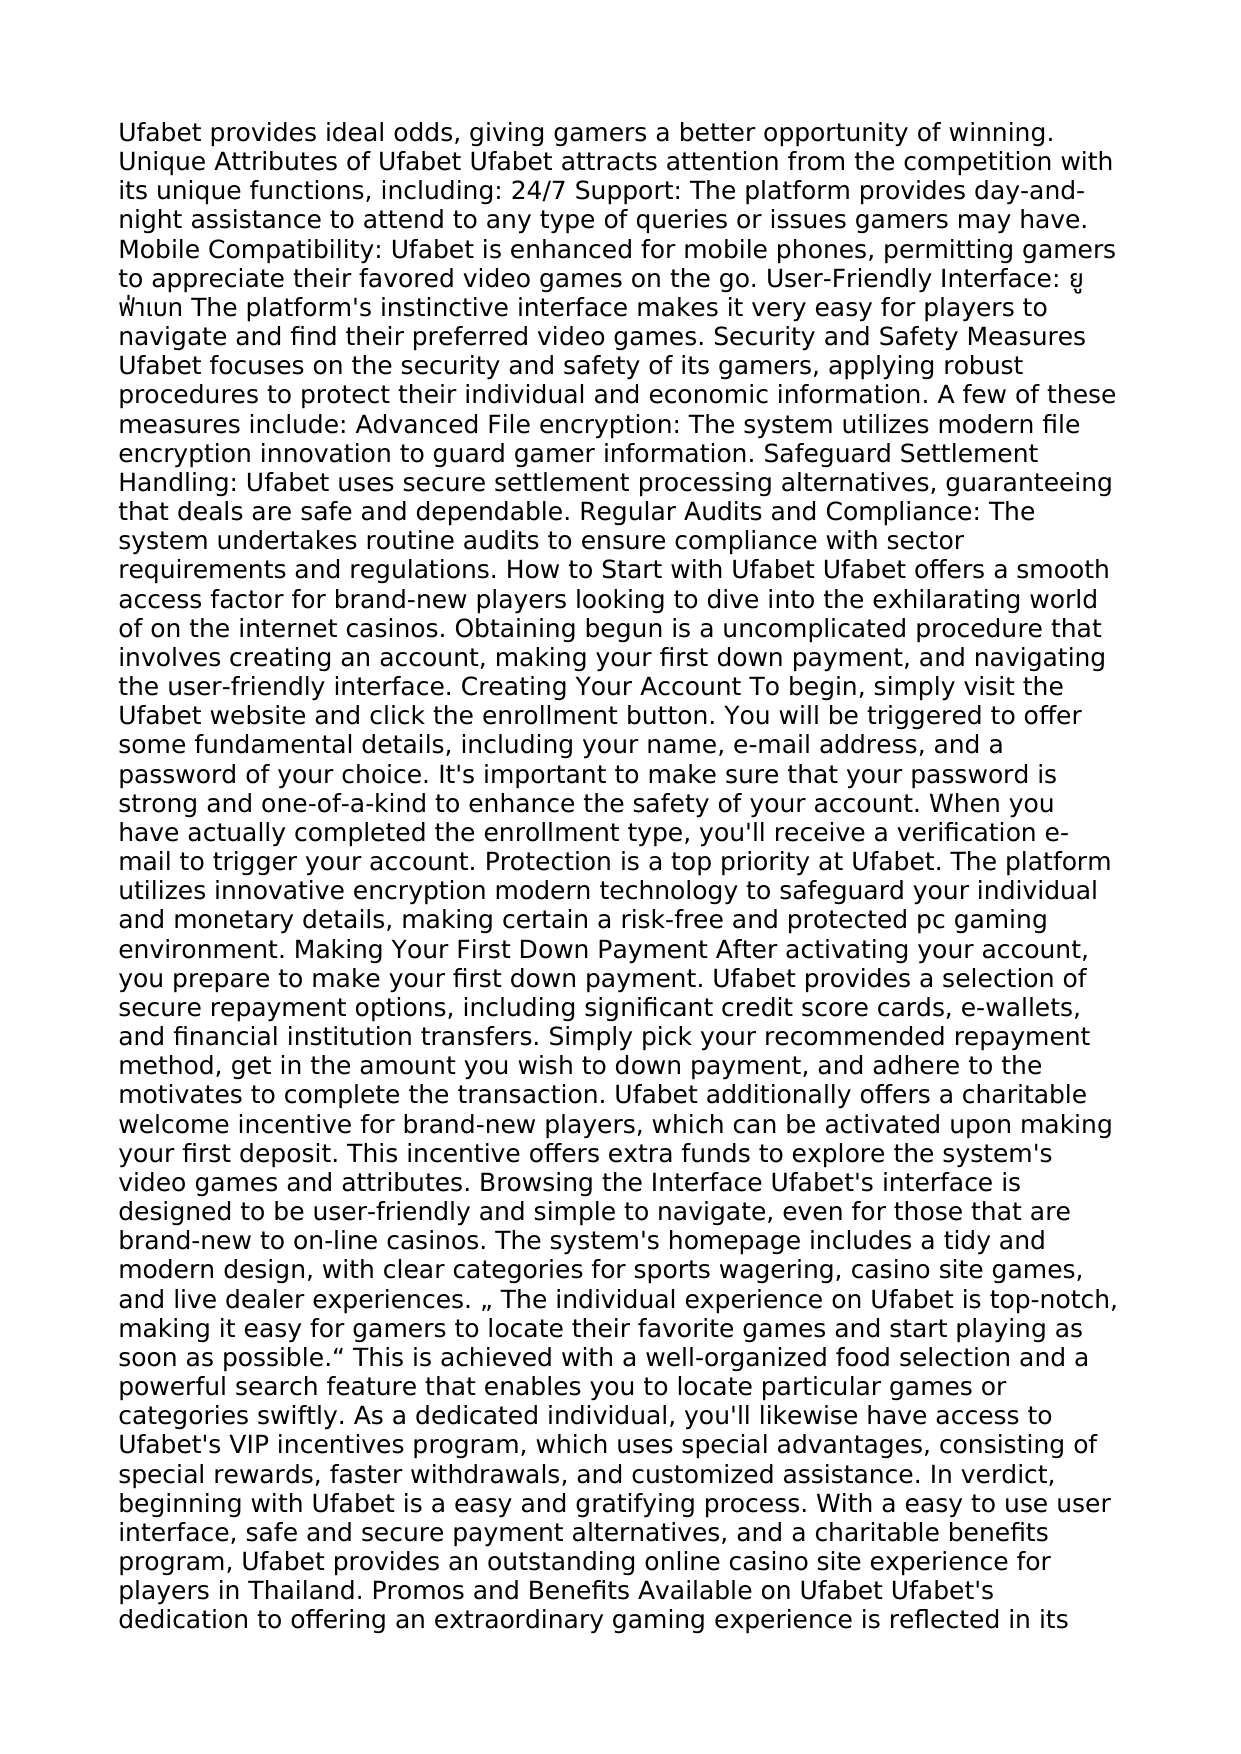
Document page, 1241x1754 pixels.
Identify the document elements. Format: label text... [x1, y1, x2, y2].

text Ufabet provides ideal odds, giving gamers a better opportunity of winning. Unique Attributes of Ufabet Ufabet attracts attention from the competition with its unique functions, including: 24/7 Support: The platform provides day-and-night assistance to attend to any type of queries or issues gamers may have. Mobile Compatibility: Ufabet is enhanced for mobile phones, permitting gamers to appreciate their favored video games on the go. User-Friendly Interface: ยูฟ่าเบท The platform's instinctive interface makes it very easy for players to navigate and find their preferred video games. Security and Safety Measures Ufabet focuses on the security and safety of its gamers, applying robust procedures to protect their individual and economic information. A few of these measures include: Advanced File encryption: The system utilizes modern file encryption innovation to guard gamer information. Safeguard Settlement Handling: Ufabet uses secure settlement processing alternatives, guaranteeing that deals are safe and dependable. Regular Audits and Compliance: The system undertakes routine audits to ensure compliance with sector requirements and regulations. How to Start with Ufabet Ufabet offers a smooth access factor for brand-new players looking to dive into the exhilarating world of on the internet casinos. Obtaining begun is a uncomplicated procedure that involves creating an account, making your first down payment, and navigating the user-friendly interface. Creating Your Account To begin, simply visit the Ufabet website and click the enrollment button. You will be triggered to offer some fundamental details, including your name, e-mail address, and a password of your choice. It's important to make sure that your password is strong and one-of-a-kind to enhance the safety of your account. When you have actually completed the enrollment type, you'll receive a verification e-mail to trigger your account. Protection is a top priority at Ufabet. The platform utilizes innovative encryption modern technology to safeguard your individual and monetary details, making certain a risk-free and protected pc gaming environment. Making Your First Down Payment After activating your account, you prepare to make your first down payment. Ufabet provides a selection of secure repayment options, including significant credit score cards, e-wallets, and financial institution transfers. Simply pick your recommended repayment method, get in the amount you wish to down payment, and adhere to the motivates to complete the transaction. Ufabet additionally offers a charitable welcome incentive for brand-new players, which can be activated upon making your first deposit. This incentive offers extra funds to explore the system's video games and attributes. Browsing the Interface Ufabet's interface is designed to be user-friendly and simple to navigate, even for those that are brand-new to on-line casinos. The system's homepage includes a tidy and modern design, with clear categories for sports wagering, casino site games, and live dealer experiences. „ The individual experience on Ufabet is top-notch, making it easy for gamers to locate their favorite games and start playing as soon as possible.“ This is achieved with a well-organized food selection and a powerful search feature that enables you to locate particular games or categories swiftly. As a dedicated individual, you'll likewise have access to Ufabet's VIP incentives program, which uses special advantages, consisting of special rewards, faster withdrawals, and customized assistance. In verdict, beginning with Ufabet is a easy and gratifying process. With a easy to use user interface, safe and secure payment alternatives, and a charitable benefits program, Ufabet provides an outstanding online casino site experience for players in Thailand. Promos and Benefits Available on Ufabet Ufabet's dedication to offering an extraordinary gaming experience is reflected in its [118, 118, 1122, 1635]
